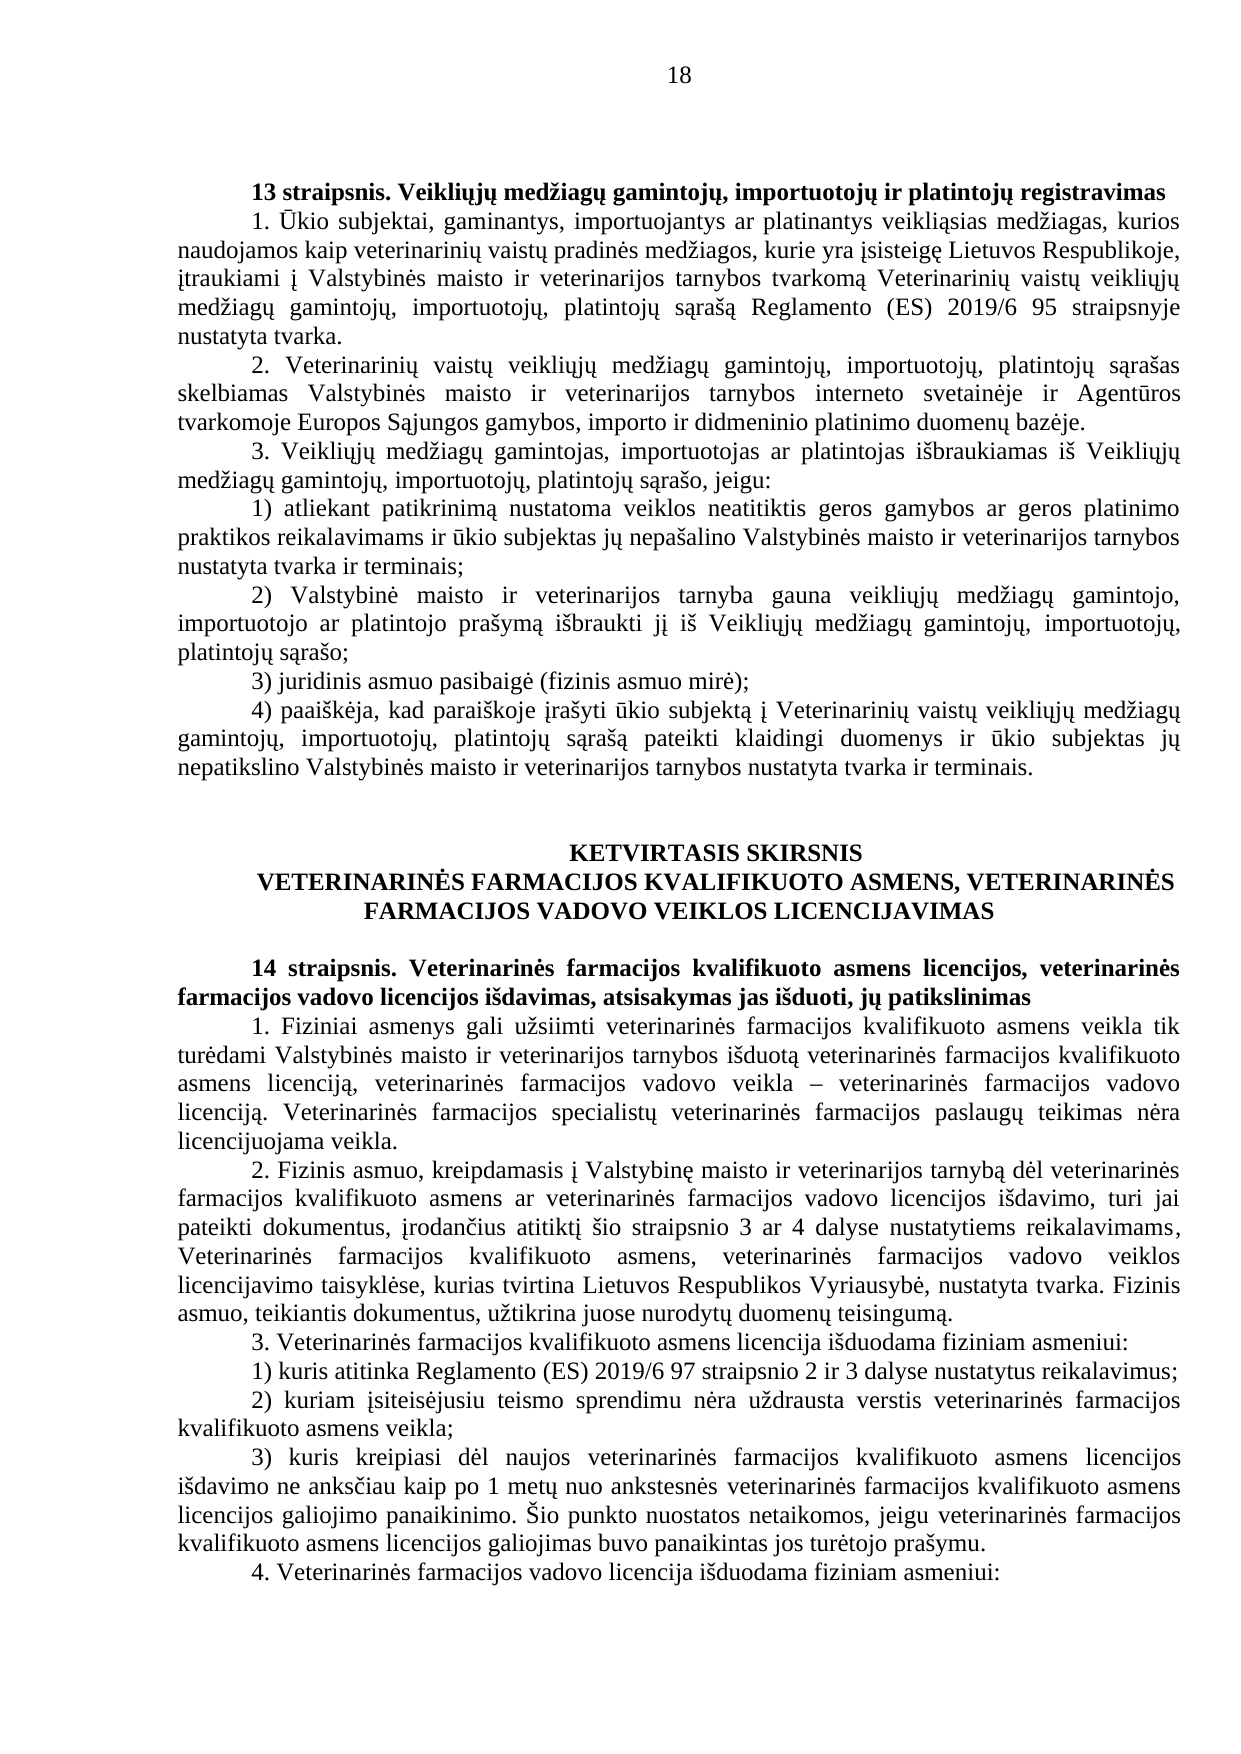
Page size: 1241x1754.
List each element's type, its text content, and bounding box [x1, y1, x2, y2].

text 3) juridinis asmuo pasibaigė (fizinis asmuo mirė); [177, 666, 1181, 695]
text 2) kuriam įsiteisėjusiu teismo sprendimu nėra uždrausta verstis veterinarinės farmacijos kvalifikuoto asmens veikla; [177, 1385, 1181, 1442]
text 3. Veikliųjų medžiagų gamintojas, importuotojas ar platintojas išbraukiamas iš Veikliųjų medžiagų gamintojų, importuotojų, platintojų sąrašo, jeigu: [177, 436, 1181, 493]
text 3. Veterinarinės farmacijos kvalifikuoto asmens licencija išduodama fiziniam asmeniui: [177, 1327, 1181, 1356]
text 4) paaiškėja, kad paraiškoje įrašyti ūkio subjektą į Veterinarinių vaistų veikliųjų medžiagų gamintojų, importuotojų, platintojų sąrašą pateikti klaidingi duomenys ir ūkio subjektas jų nepatikslino Valstybinės maisto ir veterinarijos tarnybos nustatyta tvarka ir terminais. [177, 695, 1181, 781]
text 1. Fiziniai asmenys gali užsiimti veterinarinės farmacijos kvalifikuoto asmens veikla tik turėdami Valstybinės maisto ir veterinarijos tarnybos išduotą veterinarinės farmacijos kvalifikuoto asmens licenciją, veterinarinės farmacijos vadovo veikla – veterinarinės farmacijos vadovo licenciją. Veterinarinės farmacijos specialistų veterinarinės farmacijos paslaugų teikimas nėra licencijuojama veikla. [177, 1011, 1181, 1155]
text 1) atliekant patikrinimą nustatoma veiklos neatitiktis geros gamybos ar geros platinimo praktikos reikalavimams ir ūkio subjektas jų nepašalino Valstybinės maisto ir veterinarijos tarnybos nustatyta tvarka ir terminais; [177, 493, 1181, 580]
text VETERINARINĖS FARMACIJOS KVALIFIKUOTO ASMENS, VETERINARINĖS FARMACIJOS VADOVO VEIKLOS LICENCIJAVIMAS [177, 867, 1181, 925]
text 4. Veterinarinės farmacijos vadovo licencija išduodama fiziniam asmeniui: [177, 1557, 1181, 1586]
text 3) kuris kreipiasi dėl naujos veterinarinės farmacijos kvalifikuoto asmens licencijos išdavimo ne anksčiau kaip po 1 metų nuo ankstesnės veterinarinės farmacijos kvalifikuoto asmens licencijos galiojimo panaikinimo. Šio punkto nuostatos netaikomos, jeigu veterinarinės farmacijos kvalifikuoto asmens licencijos galiojimas buvo panaikintas jos turėtojo prašymu. [177, 1442, 1181, 1557]
text 1. Ūkio subjektai, gaminantys, importuojantys ar platinantys veikliąsias medžiagas, kurios naudojamos kaip veterinarinių vaistų pradinės medžiagos, kurie yra įsisteigę Lietuvos Respublikoje, įtraukiami į Valstybinės maisto ir veterinarijos tarnybos tvarkomą Veterinarinių vaistų veikliųjų medžiagų gamintojų, importuotojų, platintojų sąrašą Reglamento (ES) 2019/6 95 straipsnyje nustatyta tvarka. [177, 206, 1181, 350]
text KETVIRTASIS SKIRSNIS [177, 838, 1181, 867]
text 2. Veterinarinių vaistų veikliųjų medžiagų gamintojų, importuotojų, platintojų sąrašas skelbiamas Valstybinės maisto ir veterinarijos tarnybos interneto svetainėje ir Agentūros tvarkomoje Europos Sąjungos gamybos, importo ir didmeninio platinimo duomenų bazėje. [177, 350, 1181, 436]
text 13 straipsnis. Veikliųjų medžiagų gamintojų, importuotojų ir platintojų registravimas [177, 177, 1181, 206]
text 2. Fizinis asmuo, kreipdamasis į Valstybinę maisto ir veterinarijos tarnybą dėl veterinarinės farmacijos kvalifikuoto asmens ar veterinarinės farmacijos vadovo licencijos išdavimo, turi jai pateikti dokumentus, įrodančius atitiktį šio straipsnio 3 ar 4 dalyse nustatytiems reikalavimams, Veterinarinės farmacijos kvalifikuoto asmens, veterinarinės farmacijos vadovo veiklos licencijavimo taisyklėse, kurias tvirtina Lietuvos Respublikos Vyriausybė, nustatyta tvarka. Fizinis asmuo, teikiantis dokumentus, užtikrina juose nurodytų duomenų teisingumą. [177, 1155, 1181, 1327]
text 1) kuris atitinka Reglamento (ES) 2019/6 97 straipsnio 2 ir 3 dalyse nustatytus reikalavimus; [177, 1356, 1181, 1385]
text 14 straipsnis. Veterinarinės farmacijos kvalifikuoto asmens licencijos, veterinarinės farmacijos vadovo licencijos išdavimas, atsisakymas jas išduoti, jų patikslinimas [177, 953, 1181, 1011]
text 2) Valstybinė maisto ir veterinarijos tarnyba gauna veikliųjų medžiagų gamintojo, importuotojo ar platintojo prašymą išbraukti jį iš Veikliųjų medžiagų gamintojų, importuotojų, platintojų sąrašo; [177, 580, 1181, 666]
